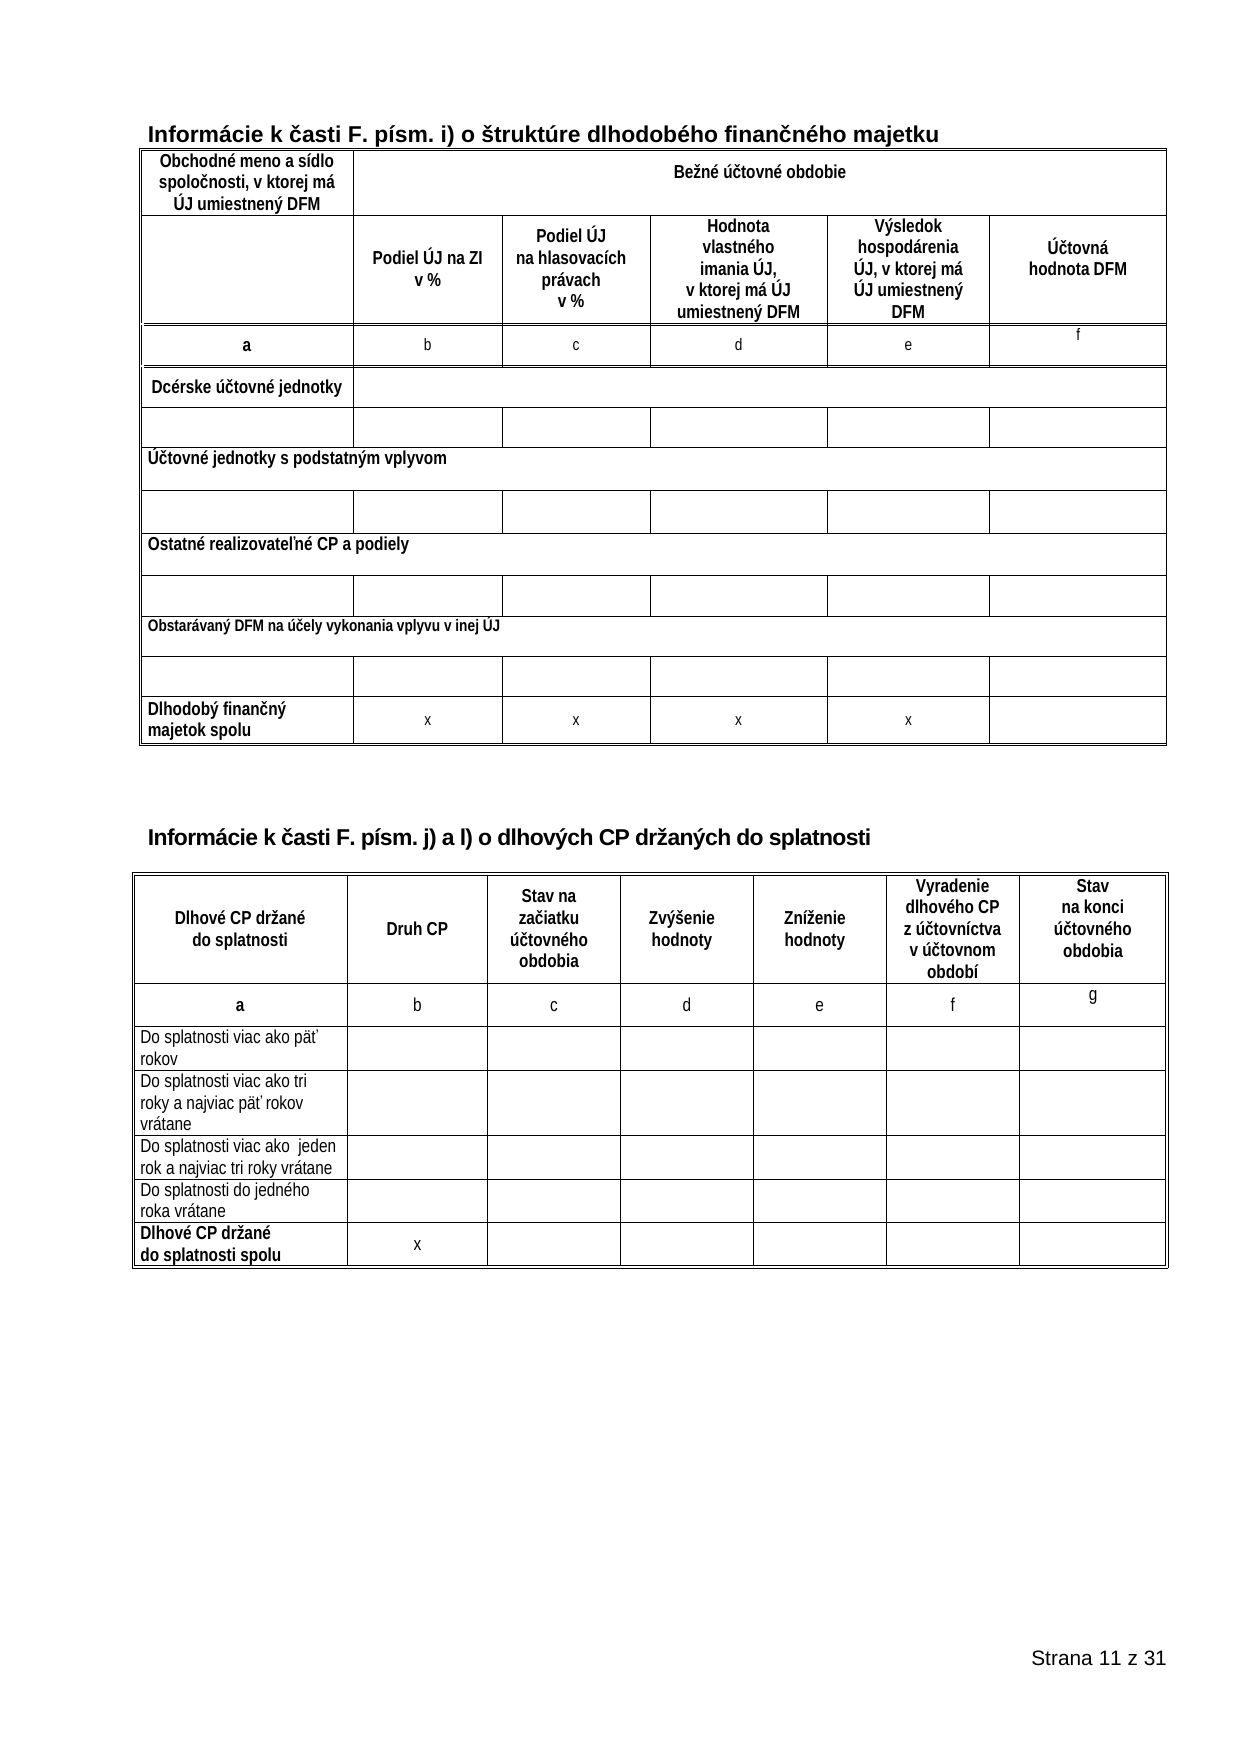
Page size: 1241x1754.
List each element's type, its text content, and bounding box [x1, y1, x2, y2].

table_cell [1020, 1027, 1165, 1070]
table_cell [754, 1223, 886, 1265]
table_cell [651, 491, 827, 533]
table_cell e [754, 984, 886, 1026]
table_header Zníženie hodnoty [754, 876, 886, 982]
table_cell [754, 1136, 886, 1178]
table_cell [503, 657, 650, 696]
table_cell Dcérske účtovné jednotky [140, 365, 353, 407]
table_header Bežné účtovné obdobie [354, 151, 1166, 214]
table_cell Výsledok hospodárenia ÚJ, v ktorej má ÚJ umiestnený DFM [828, 216, 989, 322]
table_cell a [135, 984, 347, 1026]
table_cell [354, 368, 1166, 407]
table_cell [348, 1180, 487, 1222]
table_cell x [348, 1223, 487, 1265]
table_cell [990, 697, 1166, 743]
table_cell [354, 491, 502, 533]
text Informácie k časti F. písm. i) o štruktúre dlhodobého finančného majetku [148, 121, 1167, 148]
table_cell f [990, 326, 1166, 365]
table_cell Obstarávaný DFM na účely vykonania vplyvu v inej ÚJ [142, 617, 1166, 656]
table_cell e [828, 326, 989, 365]
table_cell Do splatnosti viac ako jeden rok a najviac tri roky vrátane [135, 1136, 347, 1178]
text Informácie k časti F. písm. j) a l) o dlhových CP držaných do splatnosti [148, 824, 1167, 851]
table_cell b [354, 326, 502, 365]
table_cell b [348, 984, 487, 1026]
table_cell a [140, 323, 353, 365]
table_cell [754, 1071, 886, 1135]
table_cell [354, 657, 502, 696]
table_cell x [828, 697, 989, 743]
table_cell [990, 491, 1166, 533]
table_cell [488, 1180, 620, 1222]
table_cell f [887, 984, 1019, 1026]
table_cell [651, 657, 827, 696]
table_cell Do splatnosti viac ako päť rokov [135, 1027, 347, 1070]
table_cell [488, 1071, 620, 1135]
table_cell Do splatnosti viac ako tri roky a najviac päť rokov vrátane [135, 1071, 347, 1135]
table_cell [348, 1136, 487, 1178]
table_cell [503, 491, 650, 533]
table_cell [621, 1136, 753, 1178]
table_cell [887, 1223, 1019, 1265]
table_cell [503, 576, 650, 616]
table_cell [828, 657, 989, 696]
table_cell [828, 491, 989, 533]
table_header Stav na začiatku účtovného obdobia [488, 876, 620, 982]
table_cell [354, 576, 502, 616]
table_cell [990, 657, 1166, 696]
table_cell [142, 576, 353, 616]
table_cell [828, 408, 989, 447]
table_cell Hodnota vlastného imania ÚJ, v ktorej má ÚJ umiestnený DFM [651, 216, 827, 322]
table_header Druh CP [348, 876, 487, 982]
table_cell [142, 408, 353, 447]
table_header Zvýšenie hodnoty [621, 876, 753, 982]
table_cell Podiel ÚJ na ZI v % [354, 216, 502, 322]
table_cell [828, 576, 989, 616]
table_header Stav na konci účtovného obdobia [1020, 876, 1165, 982]
table_header Obchodné meno a sídlo spoločnosti, v ktorej má ÚJ umiestnený DFM [142, 151, 353, 214]
table_cell [488, 1027, 620, 1070]
table_cell [142, 491, 353, 533]
table_cell [488, 1223, 620, 1265]
table_cell [1020, 1180, 1165, 1222]
table_cell [621, 1071, 753, 1135]
table_cell g [1020, 984, 1165, 1026]
table_cell x [354, 697, 502, 743]
table_cell [754, 1027, 886, 1070]
table_cell [1020, 1223, 1165, 1265]
table_cell x [503, 697, 650, 743]
table_cell [1020, 1136, 1165, 1178]
table_cell Dlhové CP držané do splatnosti spolu [135, 1223, 347, 1265]
table_cell [142, 657, 353, 696]
table_cell x [651, 697, 827, 743]
table_cell c [488, 984, 620, 1026]
table_cell Účtovné jednotky s podstatným vplyvom [142, 448, 1166, 490]
table_cell [621, 1180, 753, 1222]
table_cell [142, 216, 353, 322]
table_cell [348, 1071, 487, 1135]
table_cell [990, 408, 1166, 447]
table_cell [488, 1136, 620, 1178]
table_cell Podiel ÚJ na hlasovacích právach v % [503, 216, 650, 322]
table_cell [621, 1027, 753, 1070]
table_cell Ostatné realizovateľné CP a podiely [142, 534, 1166, 575]
table_header Vyradenie dlhového CP z účtovníctva v účtovnom období [887, 876, 1019, 982]
table_cell [990, 576, 1166, 616]
table_cell d [651, 326, 827, 365]
table_cell [887, 1071, 1019, 1135]
table_cell [651, 576, 827, 616]
table_cell [887, 1180, 1019, 1222]
table_cell [621, 1223, 753, 1265]
table_cell [754, 1180, 886, 1222]
table_cell [503, 408, 650, 447]
table_cell Do splatnosti do jedného roka vrátane [135, 1180, 347, 1222]
table_cell [348, 1027, 487, 1070]
table_cell [354, 408, 502, 447]
table_cell [887, 1027, 1019, 1070]
table_cell Dlhodobý finančný majetok spolu [142, 697, 353, 743]
table_cell d [621, 984, 753, 1026]
table_cell [887, 1136, 1019, 1178]
table_cell [1020, 1071, 1165, 1135]
table_cell [651, 408, 827, 447]
table_cell Účtovná hodnota DFM [990, 216, 1166, 322]
table_header Dlhové CP držané do splatnosti [135, 876, 347, 982]
table_cell c [503, 326, 650, 365]
